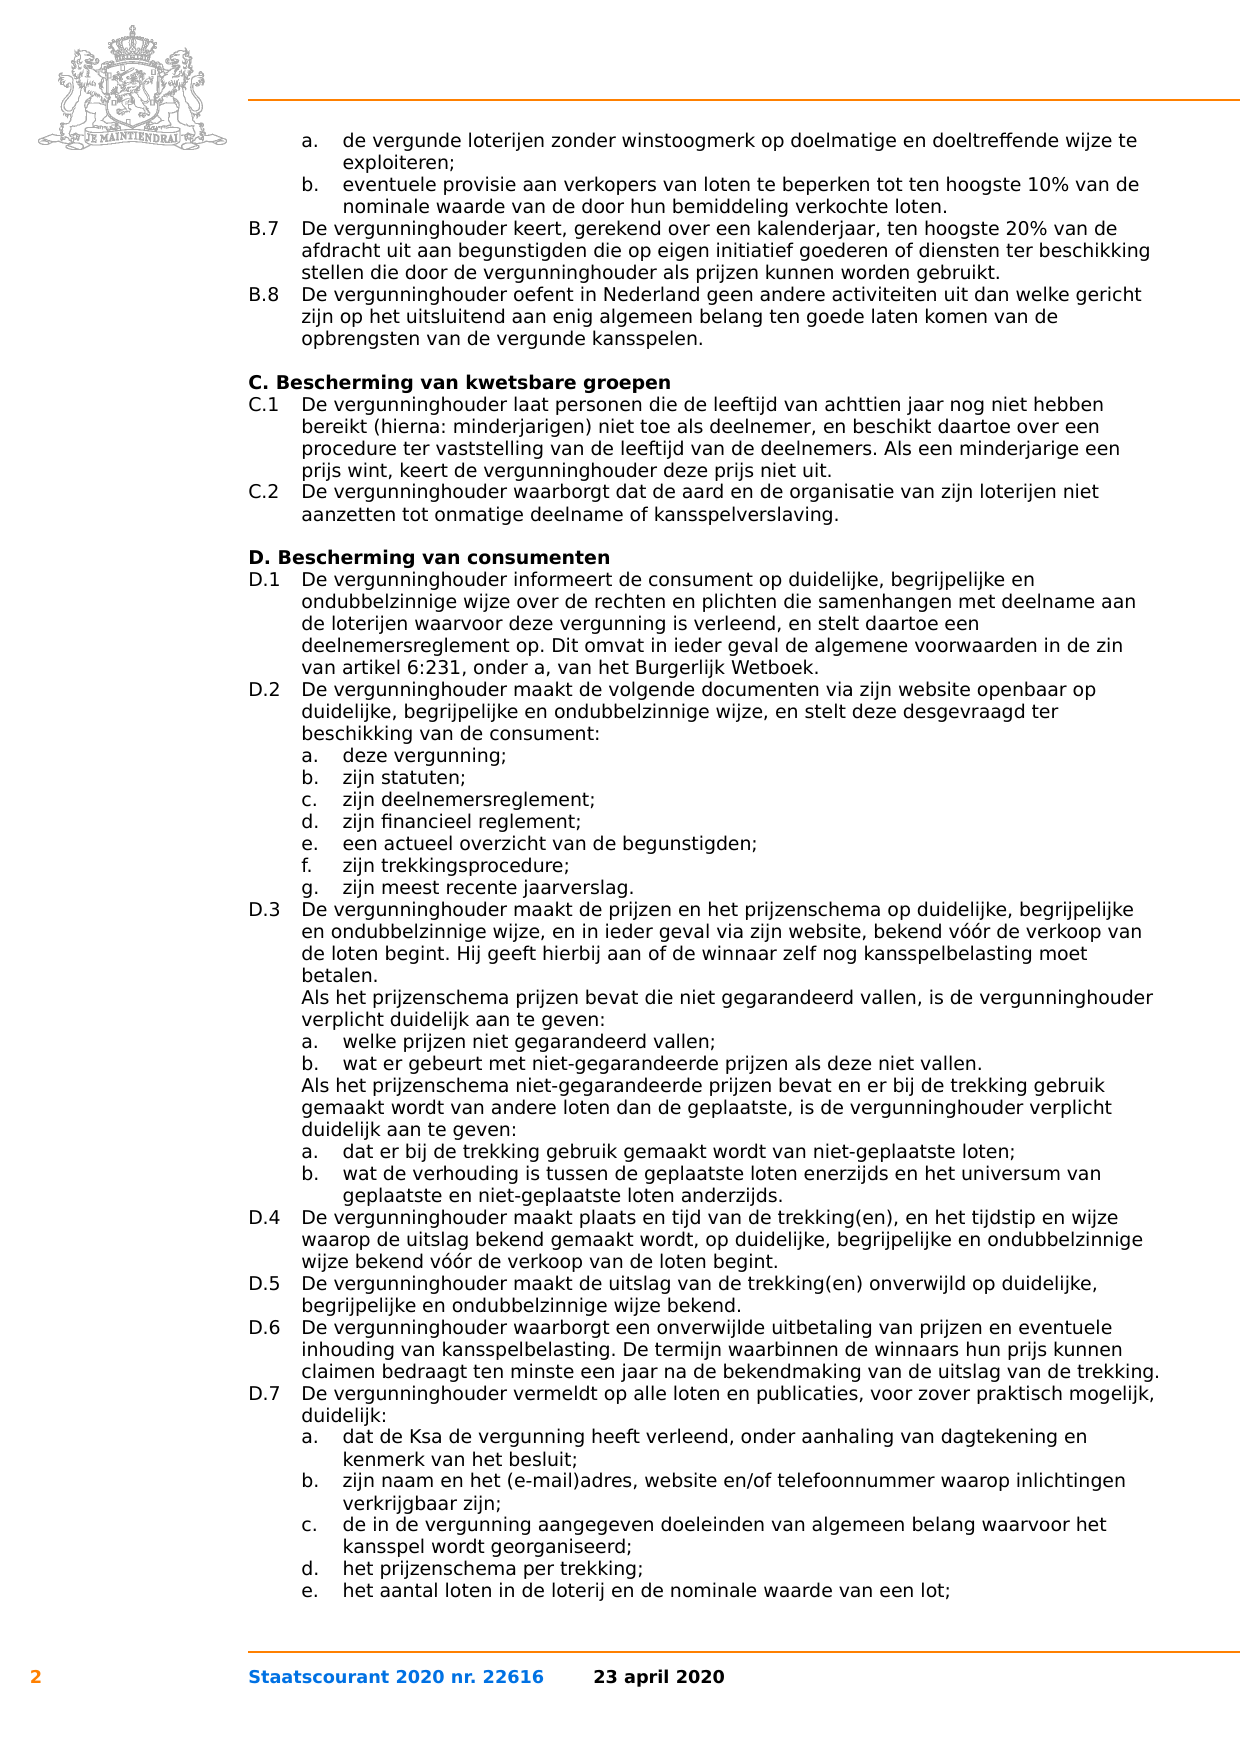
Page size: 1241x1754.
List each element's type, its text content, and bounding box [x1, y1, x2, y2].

text c. zijn deelnemersreglement; [301, 789, 1163, 811]
text Als het prijzenschema niet-gegarandeerde prijzen bevat en er bij de trekking gebruik gemaakt wordt van andere loten dan de geplaatste, is de vergunninghouder verplicht duidelijk aan te geven: [301, 1075, 1163, 1141]
text d. zijn financieel reglement; [301, 811, 1163, 833]
text b. wat er gebeurt met niet-gegarandeerde prijzen als deze niet vallen. [301, 1053, 1163, 1075]
text B.7 De vergunninghouder keert, gerekend over een kalenderjaar, ten hoogste 20% van de afdracht uit aan begunstigden die op eigen initiatief goederen of diensten ter beschikking stellen die door de vergunninghouder als prijzen kunnen worden gebruikt. [248, 218, 1163, 284]
subtitle C. Bescherming van kwetsbare groepen [248, 372, 1163, 393]
picture [38, 25, 227, 150]
text D.1 De vergunninghouder informeert de consument op duidelijke, begrijpelijke en ondubbelzinnige wijze over de rechten en plichten die samenhangen met deelname aan de loterijen waarvoor deze vergunning is verleend, en stelt daartoe een deelnemersreglement op. Dit omvat in ieder geval de algemene voorwaarden in de zin van artikel 6:231, onder a, van het Burgerlijk Wetboek. [248, 569, 1163, 679]
text D.6 De vergunninghouder waarborgt een onverwijlde uitbetaling van prijzen en eventuele inhouding van kansspelbelasting. De termijn waarbinnen de winnaars hun prijs kunnen claimen bedraagt ten minste een jaar na de bekendmaking van de uitslag van de trekking. [248, 1317, 1163, 1382]
subtitle D. Bescherming van consumenten [248, 547, 1163, 569]
text C.2 De vergunninghouder waarborgt dat de aard en de organisatie van zijn loterijen niet aanzetten tot onmatige deelname of kansspelverslaving. [248, 481, 1163, 525]
text D.5 De vergunninghouder maakt de uitslag van de trekking(en) onverwijld op duidelijke, begrijpelijke en ondubbelzinnige wijze bekend. [248, 1273, 1163, 1317]
text a. deze vergunning; [301, 745, 1163, 767]
text b. eventuele provisie aan verkopers van loten te beperken tot ten hoogste 10% van de nominale waarde van de door hun bemiddeling verkochte loten. [301, 174, 1163, 218]
text f. zijn trekkingsprocedure; [301, 855, 1163, 877]
text e. het aantal loten in de loterij en de nominale waarde van een lot; [301, 1580, 1163, 1602]
text g. zijn meest recente jaarverslag. [301, 877, 1163, 899]
text a. welke prijzen niet gegarandeerd vallen; [301, 1031, 1163, 1053]
text a. dat de Ksa de vergunning heeft verleend, onder aanhaling van dagtekening en kenmerk van het besluit; [301, 1426, 1163, 1470]
text e. een actueel overzicht van de begunstigden; [301, 833, 1163, 855]
text a. de vergunde loterijen zonder winstoogmerk op doelmatige en doeltreffende wijze te exploiteren; [301, 130, 1163, 174]
text D.4 De vergunninghouder maakt plaats en tijd van de trekking(en), en het tijdstip en wijze waarop de uitslag bekend gemaakt wordt, op duidelijke, begrijpelijke en ondubbelzinnige wijze bekend vóór de verkoop van de loten begint. [248, 1207, 1163, 1273]
text D.3 De vergunninghouder maakt de prijzen en het prijzenschema op duidelijke, begrijpelijke en ondubbelzinnige wijze, en in ieder geval via zijn website, bekend vóór de verkoop van de loten begint. Hij geeft hierbij aan of de winnaar zelf nog kansspelbelasting moet betalen. [248, 899, 1163, 987]
text b. wat de verhouding is tussen de geplaatste loten enerzijds en het universum van geplaatste en niet-geplaatste loten anderzijds. [301, 1163, 1163, 1207]
text b. zijn statuten; [301, 767, 1163, 789]
text D.2 De vergunninghouder maakt de volgende documenten via zijn website openbaar op duidelijke, begrijpelijke en ondubbelzinnige wijze, en stelt deze desgevraagd ter beschikking van de consument: [248, 679, 1163, 745]
text C.1 De vergunninghouder laat personen die de leeftijd van achttien jaar nog niet hebben bereikt (hierna: minderjarigen) niet toe als deelnemer, en beschikt daartoe over een procedure ter vaststelling van de leeftijd van de deelnemers. Als een minderjarige een prijs wint, keert de vergunninghouder deze prijs niet uit. [248, 393, 1163, 481]
text B.8 De vergunninghouder oefent in Nederland geen andere activiteiten uit dan welke gericht zijn op het uitsluitend aan enig algemeen belang ten goede laten komen van de opbrengsten van de vergunde kansspelen. [248, 284, 1163, 350]
text D.7 De vergunninghouder vermeldt op alle loten en publicaties, voor zover praktisch mogelijk, duidelijk: [248, 1382, 1163, 1426]
text c. de in de vergunning aangegeven doeleinden van algemeen belang waarvoor het kansspel wordt georganiseerd; [301, 1514, 1163, 1558]
text d. het prijzenschema per trekking; [301, 1558, 1163, 1580]
text Als het prijzenschema prijzen bevat die niet gegarandeerd vallen, is de vergunninghouder verplicht duidelijk aan te geven: [301, 987, 1163, 1031]
text a. dat er bij de trekking gebruik gemaakt wordt van niet-geplaatste loten; [301, 1141, 1163, 1163]
text b. zijn naam en het (e-mail)adres, website en/of telefoonnummer waarop inlichtingen verkrijgbaar zijn; [301, 1470, 1163, 1514]
